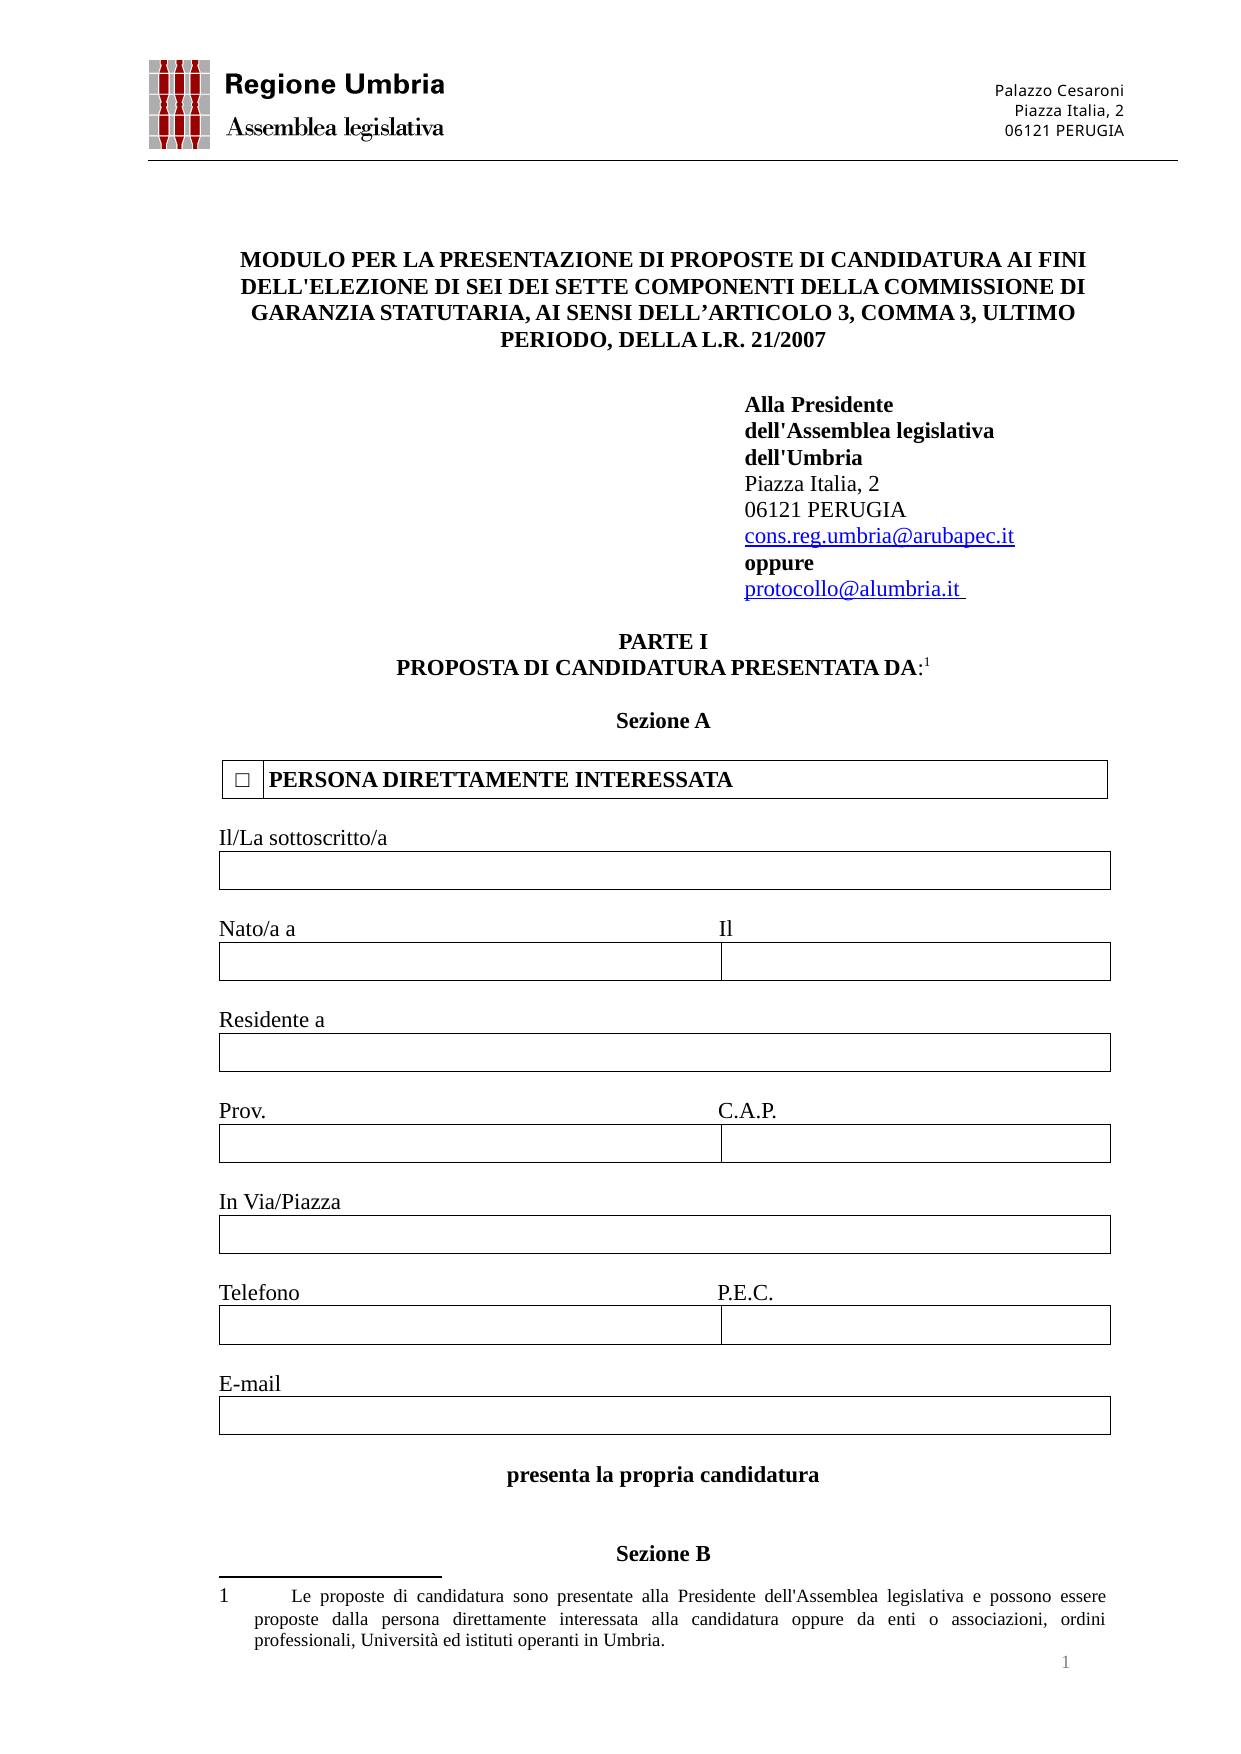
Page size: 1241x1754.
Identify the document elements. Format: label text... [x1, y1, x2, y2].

text PARTE I [219, 628, 1107, 654]
text Il/La sottoscritto/a [219, 824, 1107, 851]
text In Via/Piazza [219, 1188, 1107, 1214]
table_header [722, 1125, 1110, 1162]
table_header □ [223, 761, 263, 798]
table_header [722, 1306, 1110, 1343]
text dell'Assemblea legislativa dell'Umbria [744, 417, 1107, 470]
table_header PERSONA DIRETTAMENTE INTERESSATA [264, 761, 1107, 798]
table_header [220, 1125, 721, 1162]
table_header [220, 852, 1110, 889]
text Alla Presidente [744, 391, 1107, 417]
text cons.reg.umbria@arubapec.it [744, 523, 1107, 549]
text Nato/a a Il [219, 915, 1107, 942]
text MODULO PER LA PRESENTAZIONE DI PROPOSTE DI CANDIDATURA AI FINI DELL'ELEZIONE DI SEI DEI SETTE COMPONENTI DELLA COMMISSIONE DI GARANZIA STATUTARIA, AI SENSI DELL’ARTICOLO 3, COMMA 3, ULTIMO PERIODO, DELLA L.R. 21/2007 [219, 247, 1107, 352]
text Telefono P.E.C. [219, 1279, 1107, 1305]
text PROPOSTA DI CANDIDATURA PRESENTATA DA: [219, 654, 1107, 681]
table_header [220, 1306, 721, 1343]
text Residente a [219, 1006, 1107, 1033]
table_header [220, 943, 721, 980]
table_header [220, 1034, 1110, 1071]
text oppure [744, 549, 1107, 575]
text 06121 PERUGIA [744, 496, 1107, 523]
table_header [220, 1216, 1110, 1252]
text Prov. C.A.P. [219, 1097, 1107, 1123]
text Sezione A [219, 707, 1107, 733]
picture [150, 60, 443, 149]
text presenta la propria candidatura [219, 1461, 1107, 1487]
table_header [722, 943, 1110, 980]
text Le proposte di candidatura sono presentate alla Presidente dell'Assemblea legislativa e possono essere proposte dalla persona direttamente interessata alla candidatura oppure da enti o associazioni, ordini professionali, Università ed istituti operanti in Umbria. [219, 1583, 1107, 1651]
text protocollo@alumbria.it [744, 575, 1107, 602]
table_header [220, 1397, 1110, 1434]
text E-mail [219, 1370, 1107, 1396]
text Sezione B [219, 1540, 1107, 1566]
text Piazza Italia, 2 [744, 470, 1107, 496]
